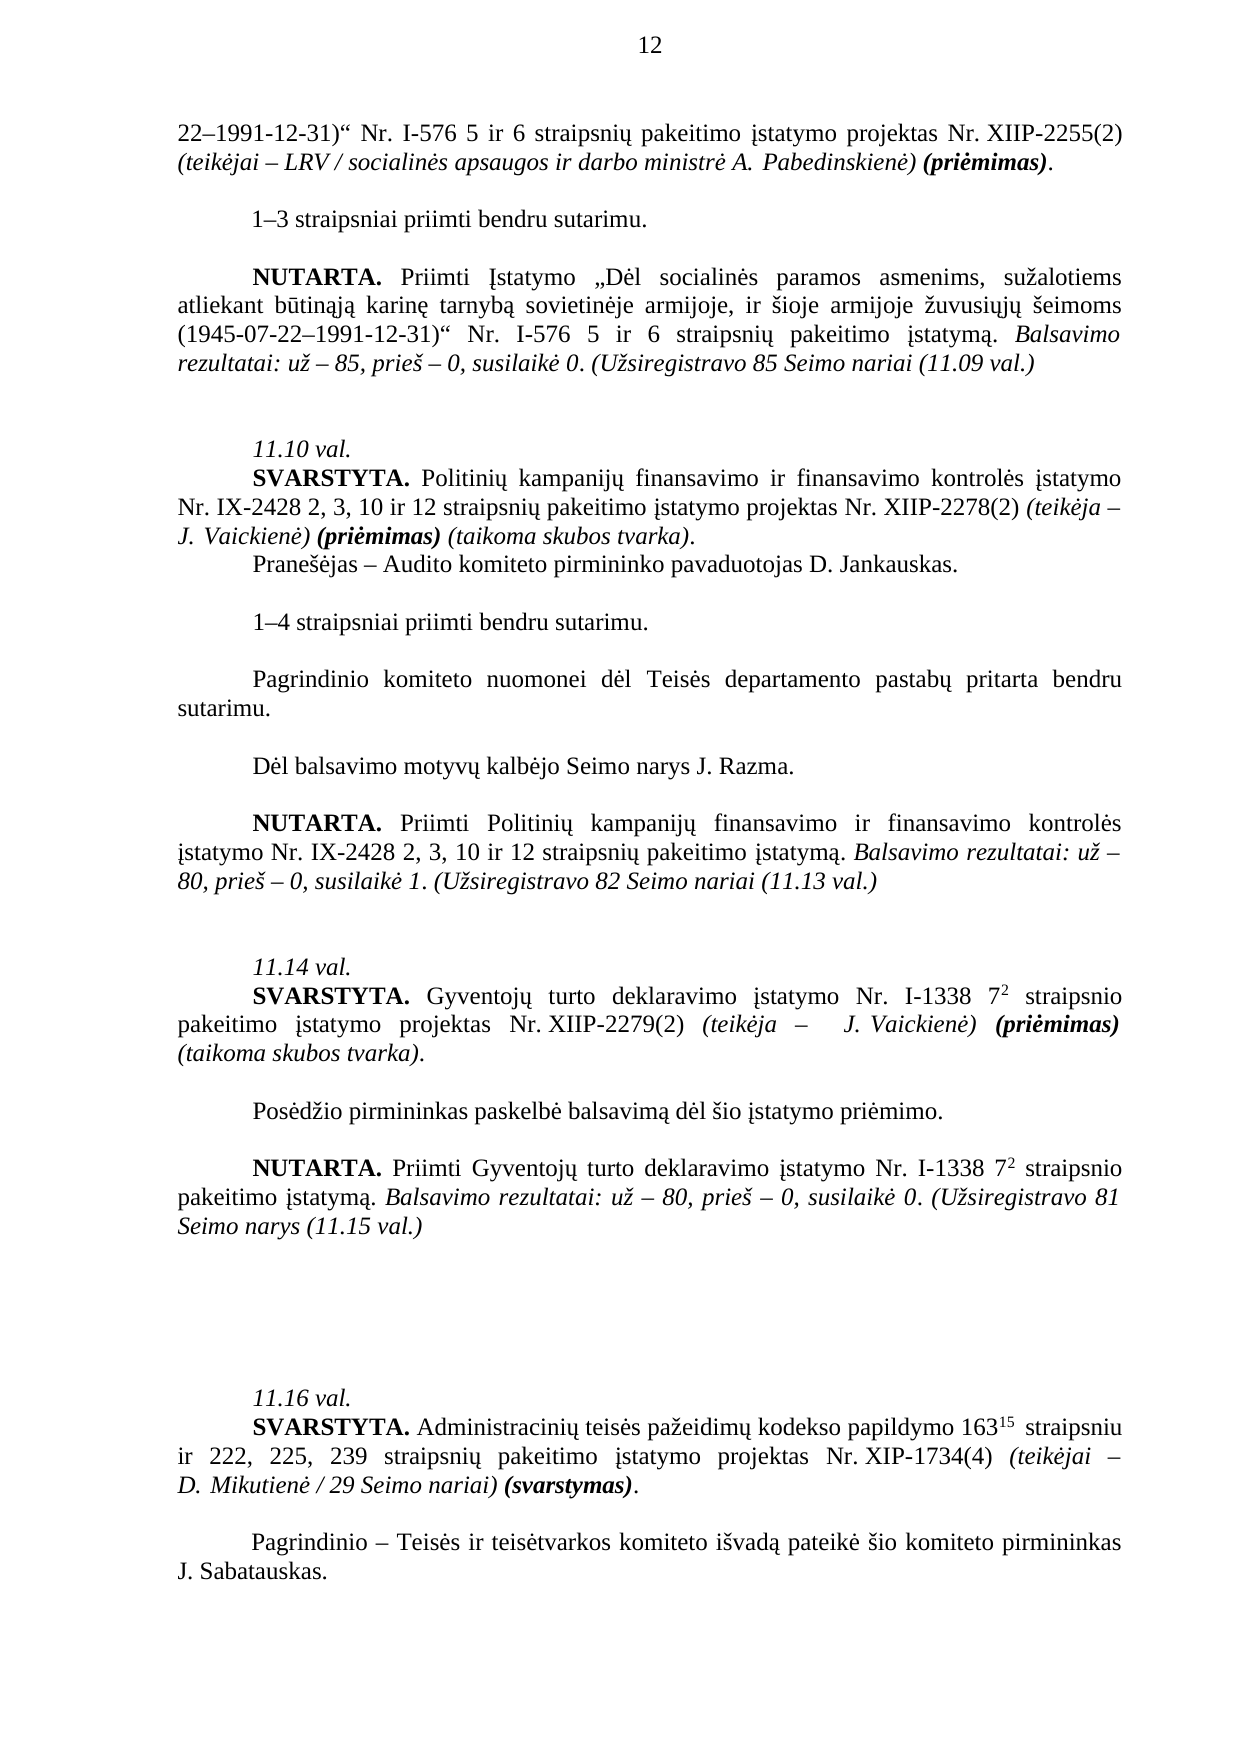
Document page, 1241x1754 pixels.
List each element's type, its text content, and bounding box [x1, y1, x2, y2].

text Pranešėjas – Audito komiteto pirmininko pavaduotojas D. Jankauskas. [177, 549, 1122, 578]
text Posėdžio pirmininkas paskelbė balsavimą dėl šio įstatymo priėmimo. [177, 1096, 1122, 1124]
text 11.10 val. [177, 434, 1122, 463]
text Pagrindinio komiteto nuomonei dėl Teisės departamento pastabų pritarta bendru sutarimu. [177, 664, 1122, 722]
text 1–4 straipsniai priimti bendru sutarimu. [177, 607, 1122, 636]
text 22–1991-12-31)“ Nr. I-576 5 ir 6 straipsnių pakeitimo įstatymo projektas Nr. XIIP-2255(2) (teikėjai – LRV / socialinės apsaugos ir darbo ministrė A. Pabedinskienė) (priėmimas). [177, 118, 1122, 176]
text SVARSTYTA. Administracinių teisės pažeidimų kodekso papildymo 16315 straipsniu ir 222, 225, 239 straipsnių pakeitimo įstatymo projektas Nr. XIP-1734(4) (teikėjai – D. Mikutienė / 29 Seimo nariai) (svarstymas). [177, 1412, 1122, 1498]
text SVARSTYTA. Gyventojų turto deklaravimo įstatymo Nr. I-1338 72 straipsnio pakeitimo įstatymo projektas Nr. XIIP-2279(2) (teikėja – J. Vaickienė) (priėmimas) (taikoma skubos tvarka). [177, 981, 1122, 1067]
text SVARSTYTA. Politinių kampanijų finansavimo ir finansavimo kontrolės įstatymo Nr. IX-2428 2, 3, 10 ir 12 straipsnių pakeitimo įstatymo projektas Nr. XIIP-2278(2) (teikėja – J. Vaickienė) (priėmimas) (taikoma skubos tvarka). [177, 463, 1122, 549]
text 1–3 straipsniai priimti bendru sutarimu. [177, 204, 1122, 233]
text Dėl balsavimo motyvų kalbėjo Seimo narys J. Razma. [177, 751, 1122, 779]
text NUTARTA. Priimti Įstatymo „Dėl socialinės paramos asmenims, sužalotiems atliekant būtinąją karinę tarnybą sovietinėje armijoje, ir šioje armijoje žuvusiųjų šeimoms (1945-07-22–1991-12-31)“ Nr. I-576 5 ir 6 straipsnių pakeitimo įstatymą. Balsavimo rezultatai: už – 85, prieš – 0, susilaikė 0. (Užsiregistravo 85 Seimo nariai (11.09 val.) [177, 262, 1122, 377]
text Pagrindinio – Teisės ir teisėtvarkos komiteto išvadą pateikė šio komiteto pirmininkas J. Sabatauskas. [177, 1527, 1122, 1585]
text 11.14 val. [177, 952, 1122, 981]
text NUTARTA. Priimti Politinių kampanijų finansavimo ir finansavimo kontrolės įstatymo Nr. IX-2428 2, 3, 10 ir 12 straipsnių pakeitimo įstatymą. Balsavimo rezultatai: už – 80, prieš – 0, susilaikė 1. (Užsiregistravo 82 Seimo nariai (11.13 val.) [177, 808, 1122, 894]
text NUTARTA. Priimti Gyventojų turto deklaravimo įstatymo Nr. I-1338 72 straipsnio pakeitimo įstatymą. Balsavimo rezultatai: už – 80, prieš – 0, susilaikė 0. (Užsiregistravo 81 Seimo narys (11.15 val.) [177, 1153, 1122, 1239]
text 11.16 val. [177, 1383, 1122, 1412]
